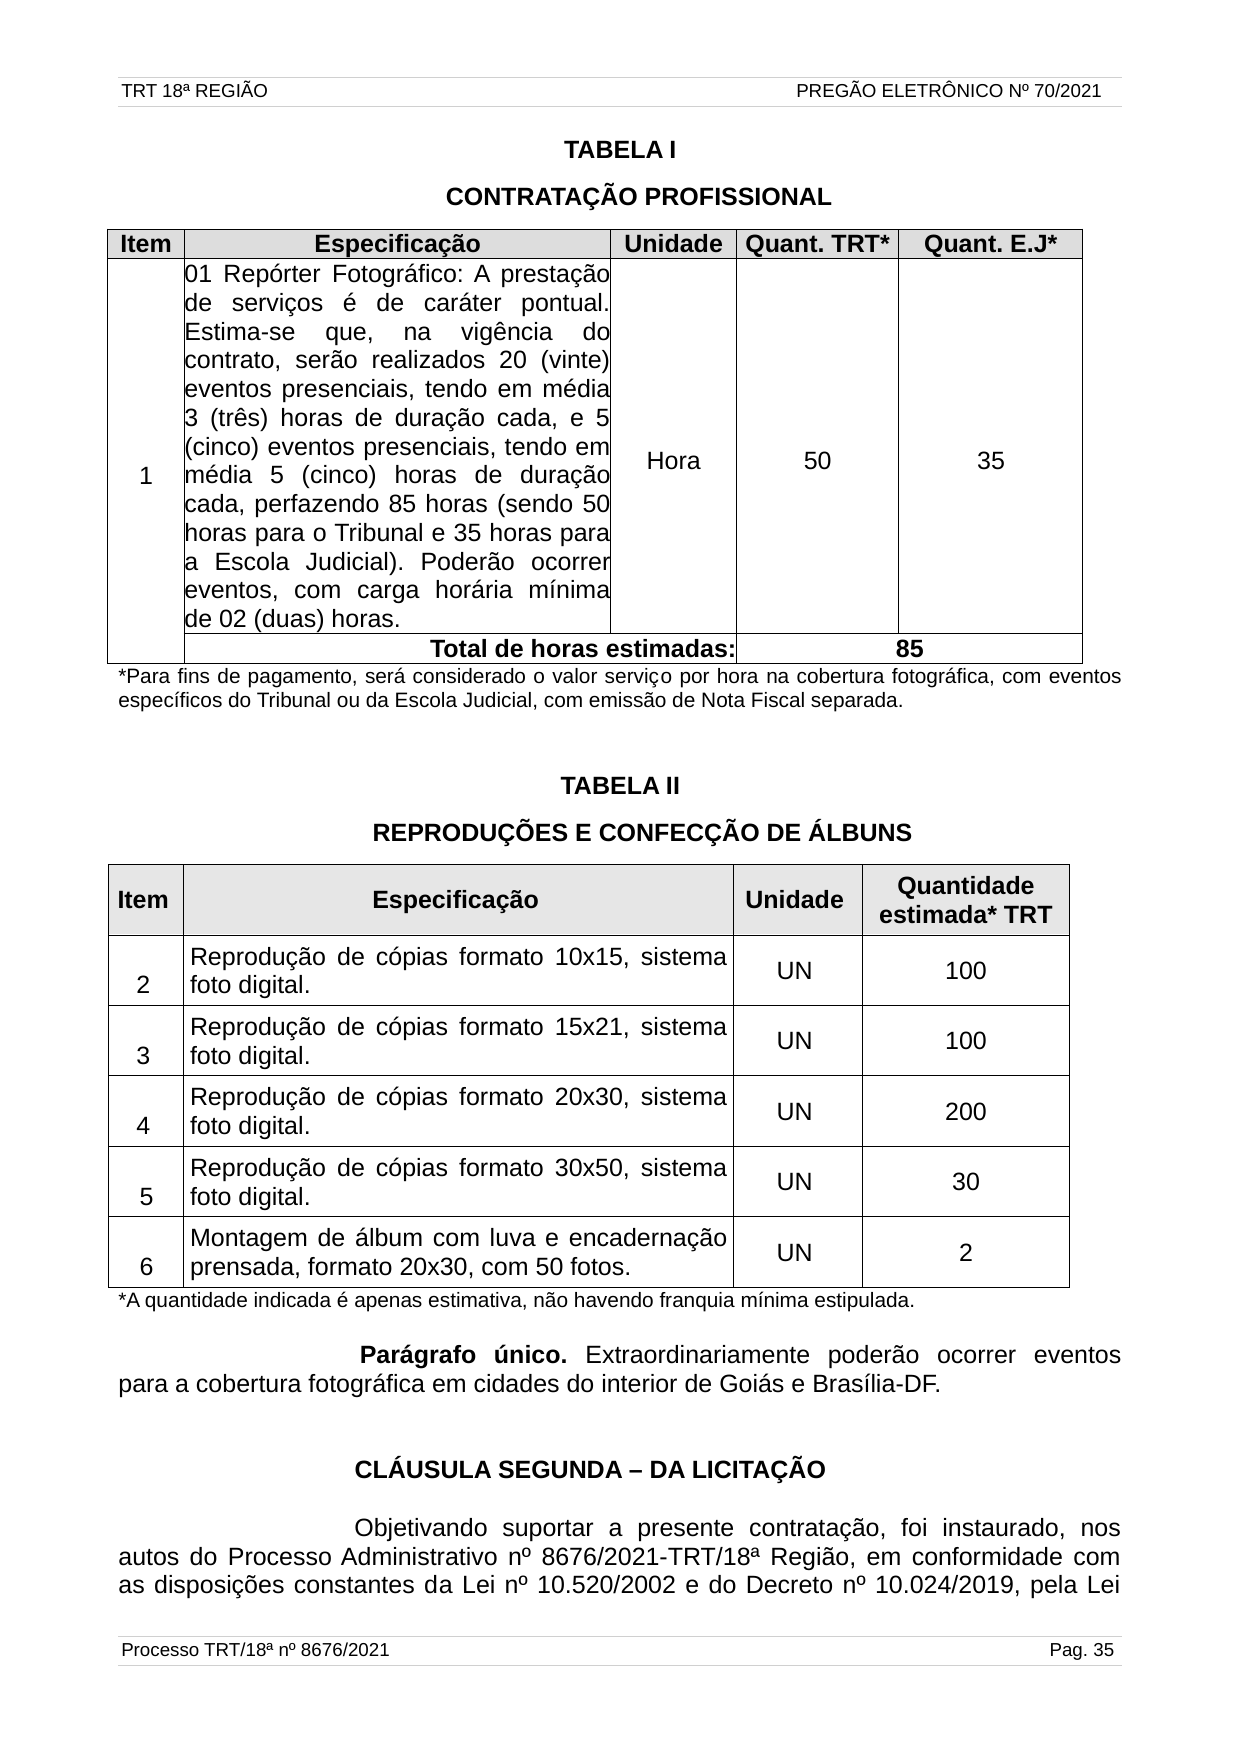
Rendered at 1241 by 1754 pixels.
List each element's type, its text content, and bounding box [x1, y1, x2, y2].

text Objetivando suportar a presente contratação, foi instaurado, nos autos do Processo Administrativo nº 8676/2021-TRT/18ª Região, em conformidade com as disposições constantes da Lei nº 10.520/2002 e do Decreto nº 10.024/2019, pela Lei [118, 1513, 1122, 1599]
table_cell 6 [109, 1217, 183, 1287]
table_header Item [108, 230, 184, 258]
table_cell Hora [611, 259, 736, 633]
table_cell UN [734, 1076, 862, 1146]
table_cell UN [734, 936, 862, 1005]
table_cell 35 [899, 259, 1082, 633]
table_cell 5 [109, 1147, 183, 1216]
table_cell 01 Repórter Fotográfico: A prestação de serviços é de caráter pontual. Estima-se que, na vigência do contrato, serão realizados 20 (vinte) eventos presenciais, tendo em média 3 (três) horas de duração cada, e 5 (cinco) eventos presenciais, tendo em média 5 (cinco) horas de duração cada, perfazendo 85 horas (sendo 50 horas para o Tribunal e 35 horas para a Escola Judicial). Poderão ocorrer eventos, com carga horária mínima de 02 (duas) horas. [185, 259, 610, 633]
text CONTRATAÇÃO PROFISSIONAL [156, 182, 1122, 211]
table_cell UN [734, 1006, 862, 1075]
table_cell Reprodução de cópias formato 10x15, sistema foto digital. [184, 936, 733, 1005]
table_header Especificação [185, 230, 610, 258]
table_cell 2 [109, 936, 183, 1005]
table_cell 30 [863, 1147, 1069, 1216]
text REPRODUÇÕES E CONFECÇÃO DE ÁLBUNS [156, 818, 1122, 846]
text TABELA I [118, 136, 1122, 164]
table_cell 200 [863, 1076, 1069, 1146]
text *A quantidade indicada é apenas estimativa, não havendo franquia mínima estipulada. [118, 1288, 1122, 1312]
table_cell 85 [737, 634, 1082, 663]
table_header Quant. E.J* [899, 230, 1082, 258]
text CLÁUSULA SEGUNDA – DA LICITAÇÃO [118, 1455, 1122, 1484]
table_cell Reprodução de cópias formato 30x50, sistema foto digital. [184, 1147, 733, 1216]
table_cell 1 [108, 259, 184, 663]
table_header Unidade [734, 865, 862, 934]
table_header Quantidade estimada* TRT [863, 865, 1069, 934]
table_cell Montagem de álbum com luva e encadernação prensada, formato 20x30, com 50 fotos. [184, 1217, 733, 1287]
table_cell 4 [109, 1076, 183, 1146]
table_cell Reprodução de cópias formato 15x21, sistema foto digital. [184, 1006, 733, 1075]
text *Para fins de pagamento, será considerado o valor serviço por hora na cobertura fotográfica, com eventos específicos do Tribunal ou da Escola Judicial, com emissão de Nota Fiscal separada. [118, 664, 1122, 712]
table_header Item [109, 865, 183, 934]
text Parágrafo único. Extraordinariamente poderão ocorrer eventos para a cobertura fotográfica em cidades do interior de Goiás e Brasília-DF. [118, 1340, 1122, 1398]
table_cell 3 [109, 1006, 183, 1075]
table_cell Reprodução de cópias formato 20x30, sistema foto digital. [184, 1076, 733, 1146]
table_cell 50 [737, 259, 898, 633]
table_cell UN [734, 1217, 862, 1287]
table_header Quant. TRT* [737, 230, 898, 258]
table_cell 100 [863, 936, 1069, 1005]
table_header Unidade [611, 230, 736, 258]
text TABELA II [118, 771, 1122, 800]
table_cell UN [734, 1147, 862, 1216]
table_cell 100 [863, 1006, 1069, 1075]
table_cell Total de horas estimadas: [185, 634, 736, 663]
table_cell 2 [863, 1217, 1069, 1287]
table_header Especificação [184, 865, 733, 934]
